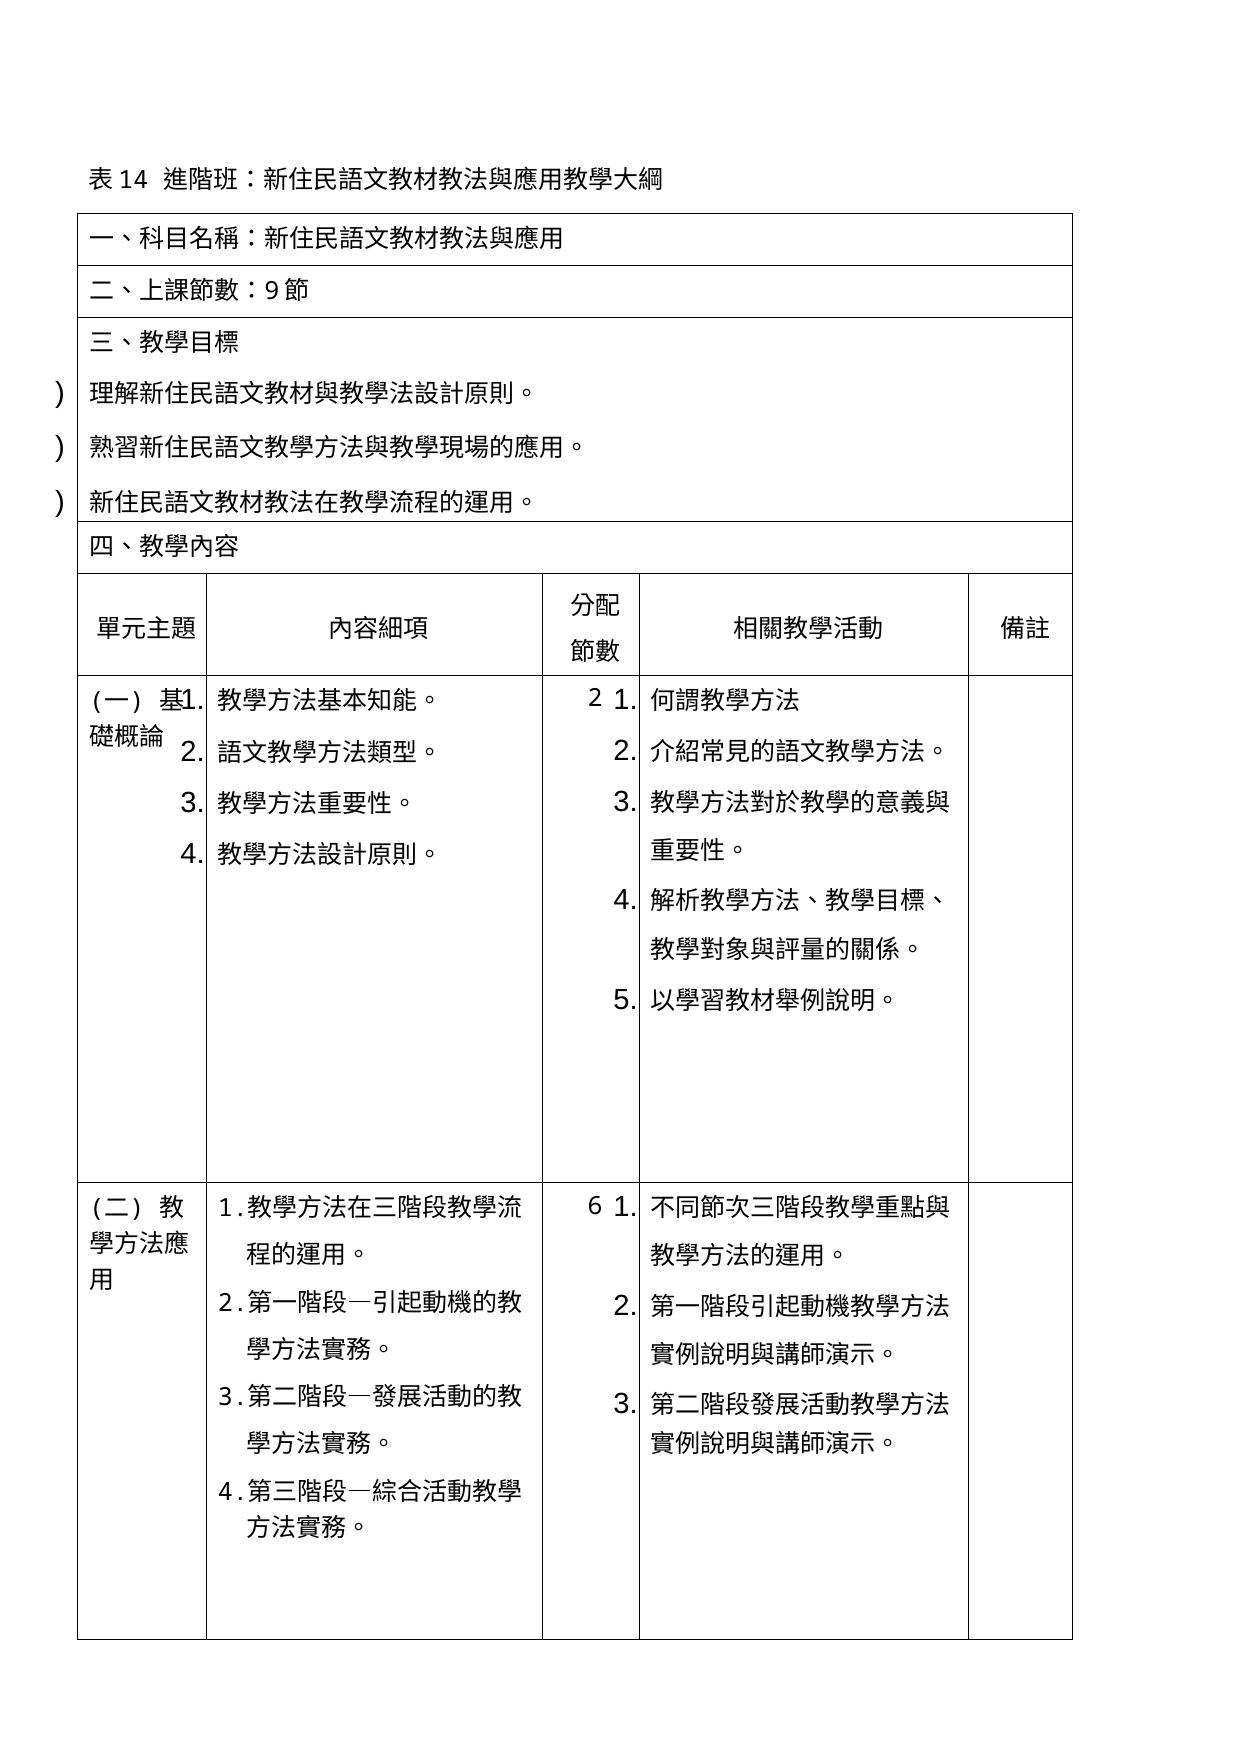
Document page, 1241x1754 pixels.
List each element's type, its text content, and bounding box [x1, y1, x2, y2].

table_cell 四、教學內容 [78, 522, 1072, 573]
table_cell 二、上課節數：9節 [78, 266, 1072, 317]
table_cell 6 [543, 1183, 639, 1638]
table_cell (一) 基礎概論 [78, 676, 206, 1182]
table_cell 分配 節數 [543, 574, 639, 675]
table_cell 三、教學目標 理解新住民語文教材與教學法設計原則。 熟習新住民語文教學方法與教學現場的應用。 新住民語文教材教法在教學流程的運用。 [78, 318, 1072, 521]
table_cell 內容細項 [207, 574, 542, 675]
table_cell 相關教學活動 [640, 574, 968, 675]
table_cell 2 [543, 676, 639, 1182]
table_cell 教學方法基本知能。 語文教學方法類型。 教學方法重要性。 教學方法設計原則。 [207, 676, 542, 1182]
table_cell (二) 教學方法應用 [78, 1183, 206, 1638]
table_cell 1.教學方法在三階段教學流程的運用。 2.第一階段—引起動機的教學方法實務。 3.第二階段—發展活動的教學方法實務。 4.第三階段—綜合活動教學方法實務。 [207, 1183, 542, 1638]
table_cell 不同節次三階段教學重點與教學方法的運用。 第一階段引起動機教學方法實例說明與講師演示。 第二階段發展活動教學方法實例說明與講師演示。 [640, 1183, 968, 1638]
table_header 一、科目名稱：新住民語文教材教法與應用 [78, 214, 1072, 265]
table_cell 單元主題 [78, 574, 206, 675]
table_cell 何謂教學方法 介紹常見的語文教學方法。 教學方法對於教學的意義與重要性。 解析教學方法、教學目標、教學對象與評量的關係。 以學習教材舉例說明。 [640, 676, 968, 1182]
table_cell [969, 1183, 1072, 1638]
table_cell [969, 676, 1072, 1182]
table_cell 備註 [969, 574, 1072, 675]
subtitle 表14 進階班：新住民語文教材教法與應用教學大綱 [88, 159, 1152, 195]
